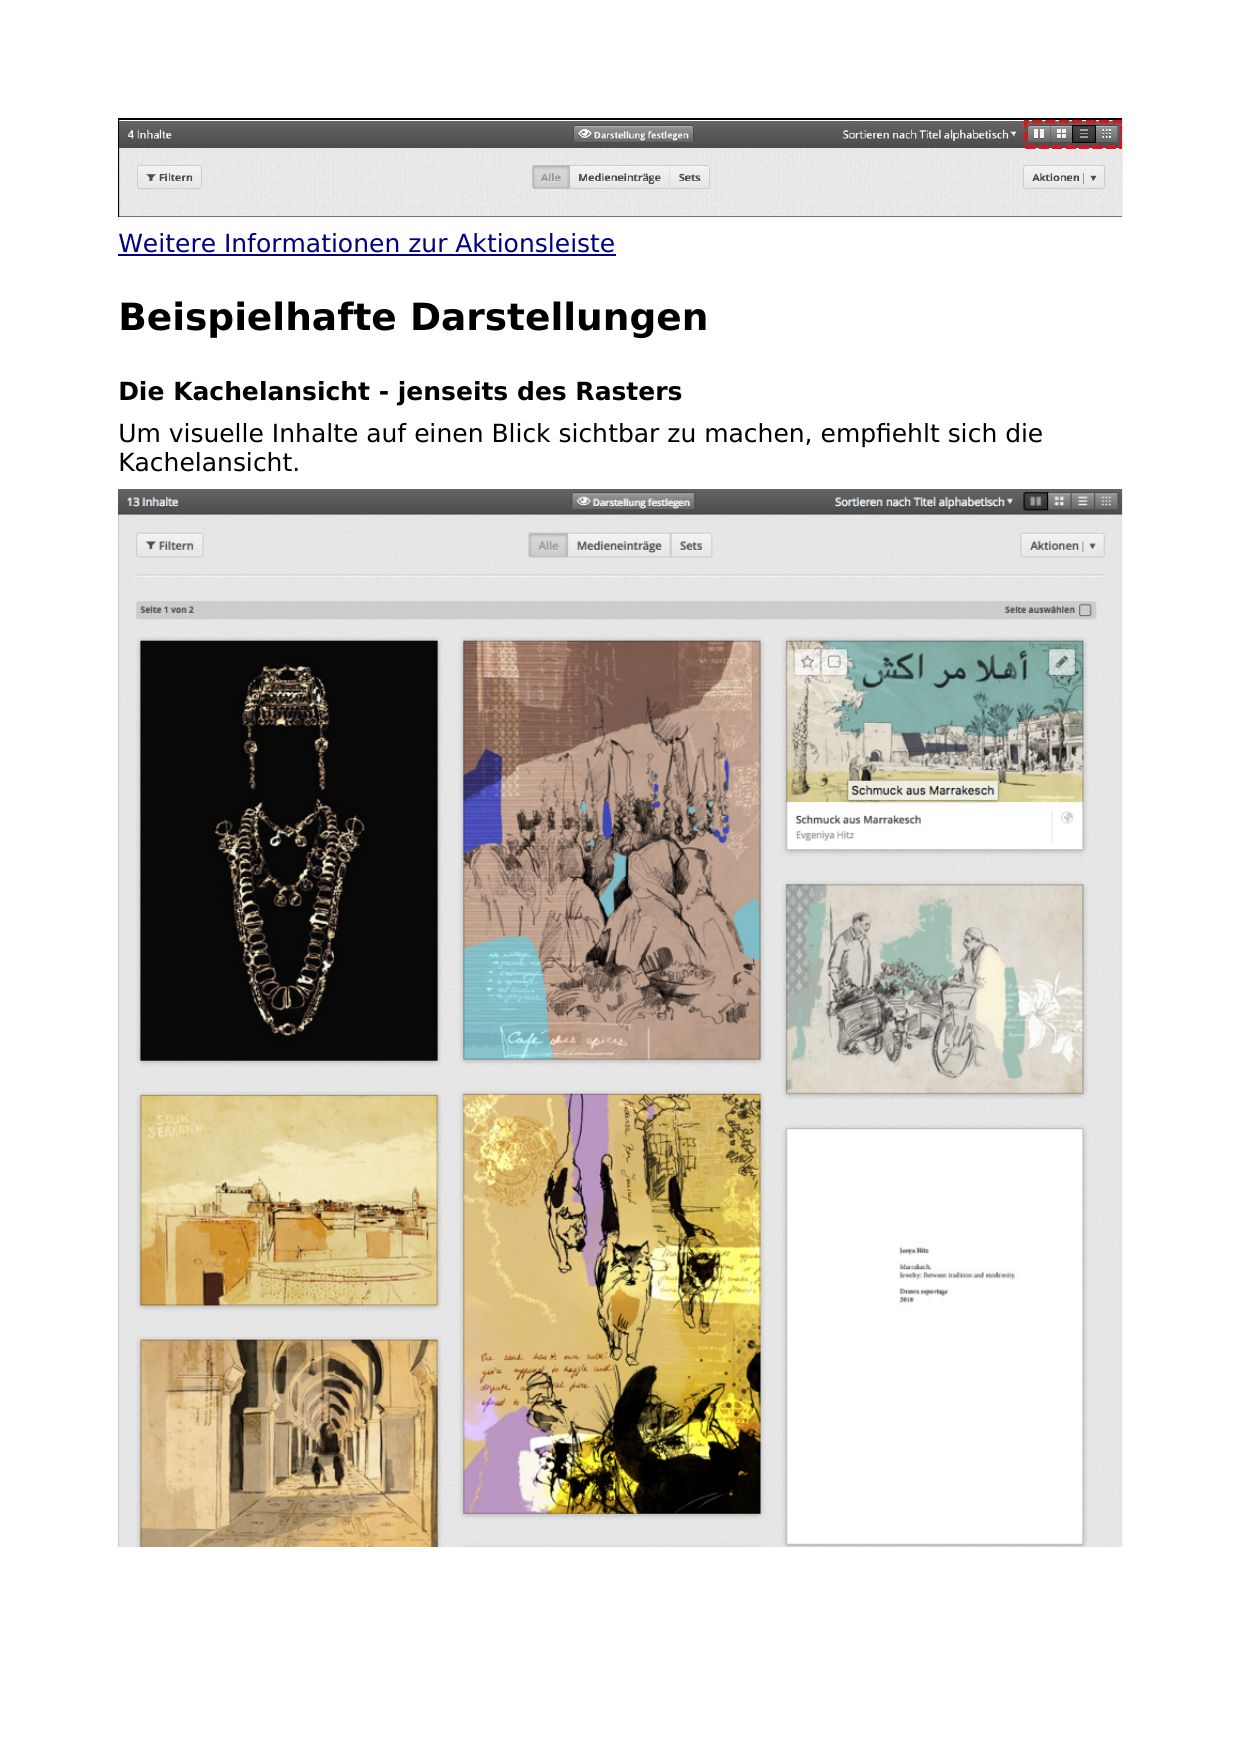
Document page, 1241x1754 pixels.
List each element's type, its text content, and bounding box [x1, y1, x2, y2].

text Weitere Informationen zur Aktionsleiste [118, 229, 1122, 258]
picture [118, 118, 1123, 217]
subtitle Die Kachelansicht - jenseits des Rasters [118, 377, 1122, 406]
text Um visuelle Inhalte auf einen Blick sichtbar zu machen, empfiehlt sich die Kachelansicht. [118, 419, 1122, 477]
picture [118, 489, 1123, 1547]
subtitle Beispielhafte Darstellungen [118, 296, 1122, 339]
